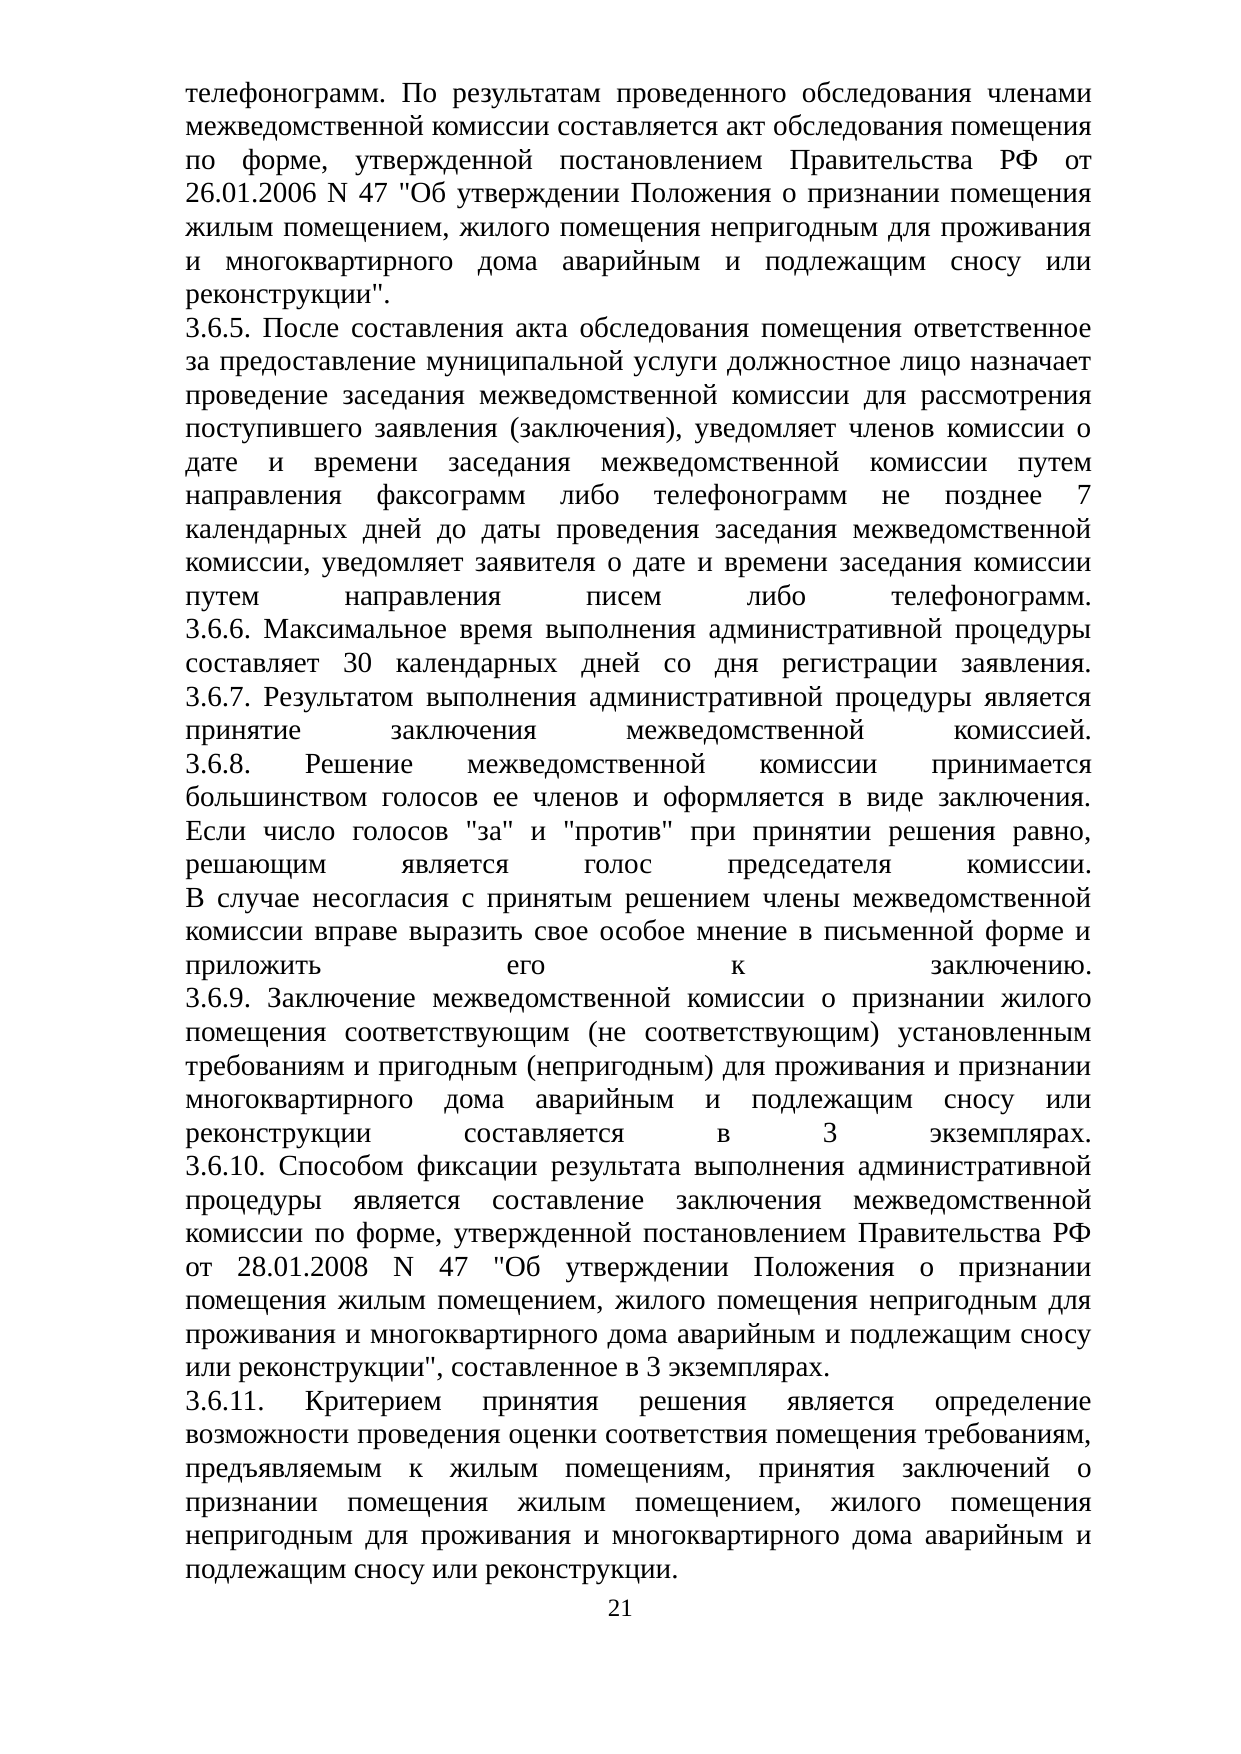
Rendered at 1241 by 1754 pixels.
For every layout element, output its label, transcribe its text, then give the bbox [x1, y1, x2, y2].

text телефонограмм. По результатам проведенного обследования членами межведомственной комиссии составляется акт обследования помещения по форме, утвержденной постановлением Правительства РФ от 26.01.2006 N 47 "Об утверждении Положения о признании помещения жилым помещением, жилого помещения непригодным для проживания и многоквартирного дома аварийным и подлежащим сносу или реконструкции". [185, 75, 1092, 310]
text 3.6.5. После составления акта обследования помещения ответственное за предоставление муниципальной услуги должностное лицо назначает проведение заседания межведомственной комиссии для рассмотрения поступившего заявления (заключения), уведомляет членов комиссии о дате и времени заседания межведомственной комиссии путем направления факсограмм либо телефонограмм не позднее 7 календарных дней до даты проведения заседания межведомственной комиссии, уведомляет заявителя о дате и времени заседания комиссии путем направления писем либо телефонограмм. 3.6.6. Максимальное время выполнения административной процедуры составляет 30 календарных дней со дня регистрации заявления. 3.6.7. Результатом выполнения административной процедуры является принятие заключения межведомственной комиссией. 3.6.8. Решение межведомственной комиссии принимается большинством голосов ее членов и оформляется в виде заключения. Если число голосов "за" и "против" при принятии решения равно, решающим является голос председателя комиссии. В случае несогласия с принятым решением члены межведомственной комиссии вправе выразить свое особое мнение в письменной форме и приложить его к заключению. 3.6.9. Заключение межведомственной комиссии о признании жилого помещения соответствующим (не соответствующим) установленным требованиям и пригодным (непригодным) для проживания и признании многоквартирного дома аварийным и подлежащим сносу или реконструкции составляется в 3 экземплярах. 3.6.10. Способом фиксации результата выполнения административной процедуры является составление заключения межведомственной комиссии по форме, утвержденной постановлением Правительства РФ от 28.01.2008 N 47 "Об утверждении Положения о признании помещения жилым помещением, жилого помещения непригодным для проживания и многоквартирного дома аварийным и подлежащим сносу или реконструкции", составленное в 3 экземплярах. [185, 310, 1092, 1383]
text 3.6.11. Критерием принятия решения является определение возможности проведения оценки соответствия помещения требованиям, предъявляемым к жилым помещениям, принятия заключений о признании помещения жилым помещением, жилого помещения непригодным для проживания и многоквартирного дома аварийным и подлежащим сносу или реконструкции. [185, 1383, 1092, 1584]
